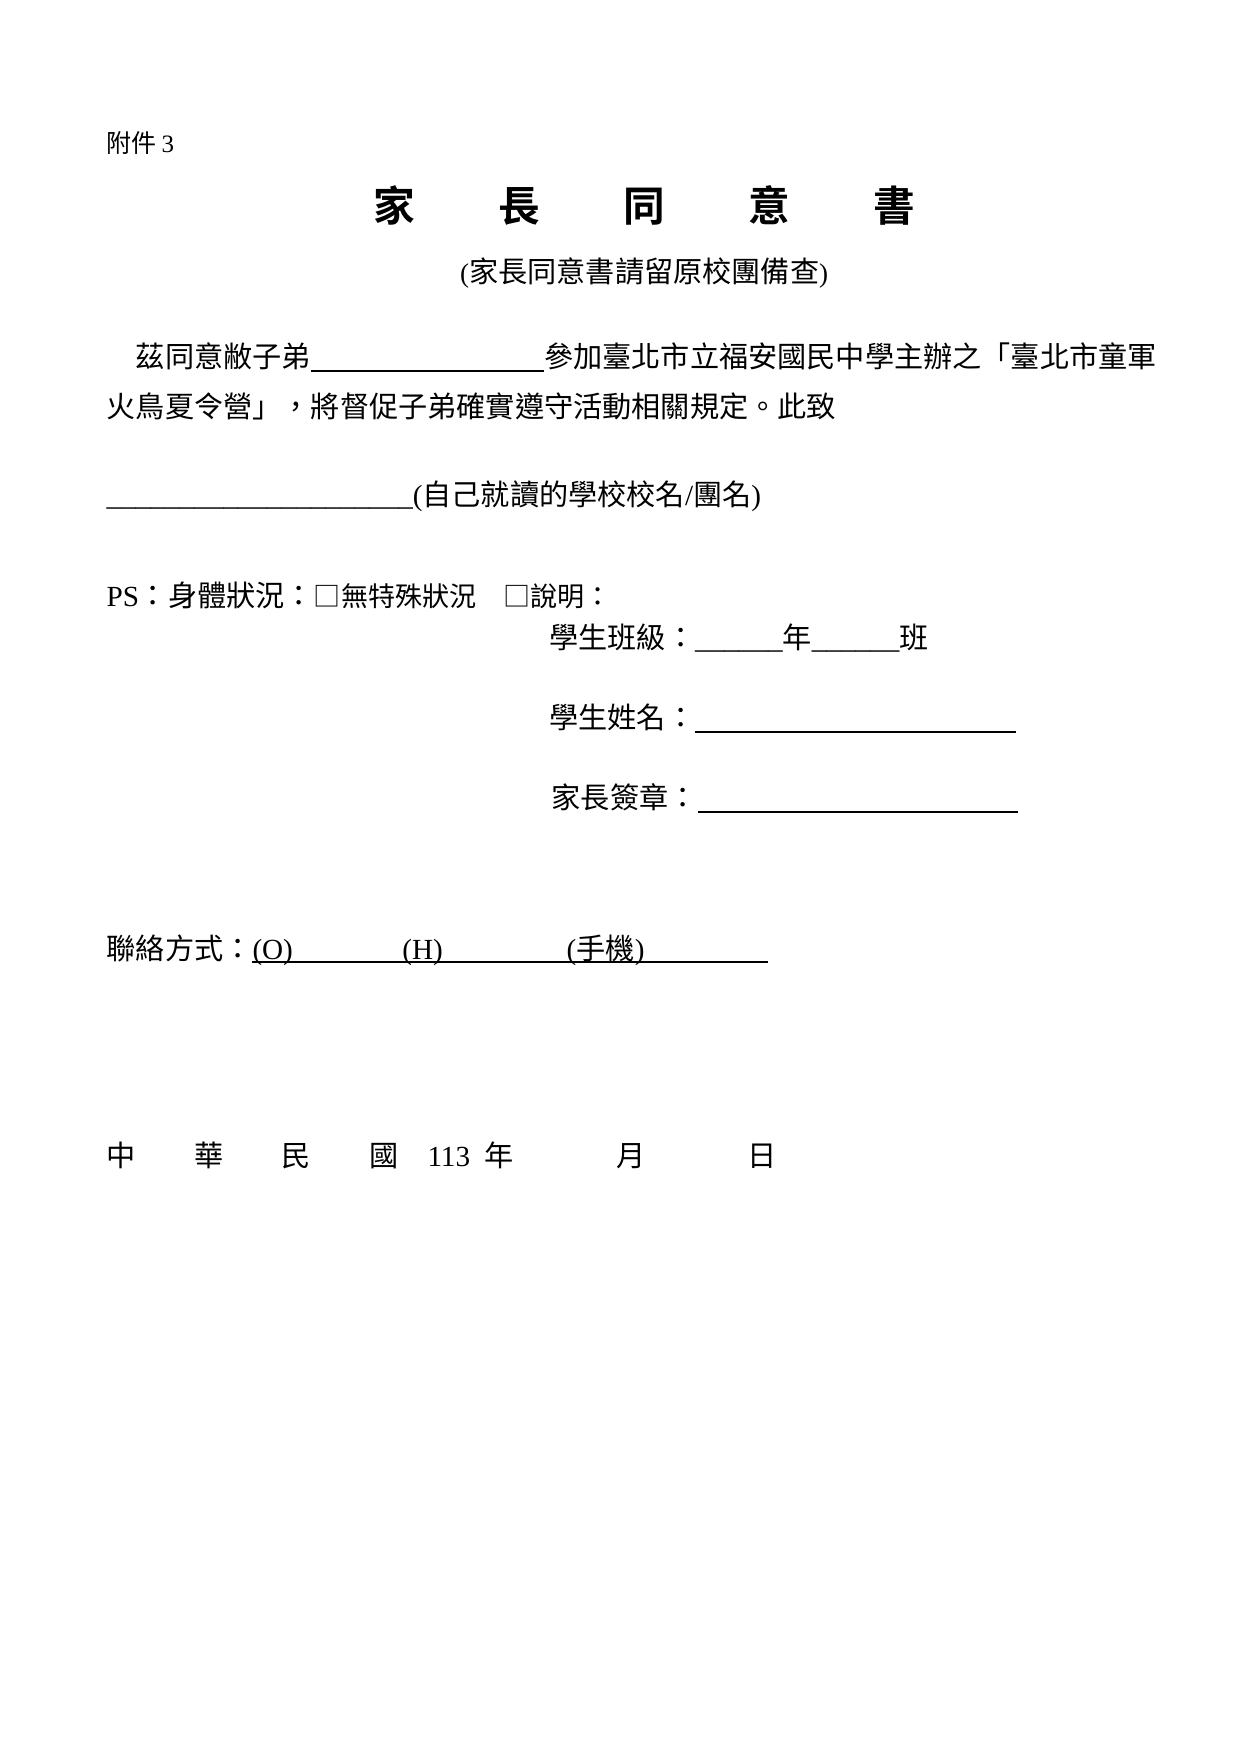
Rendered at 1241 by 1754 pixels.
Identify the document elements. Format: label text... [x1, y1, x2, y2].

text 附件3 [106, 124, 1181, 160]
text 茲同意敝子弟 參加臺北市立福安國民中學主辦之「臺北市童軍火鳥夏令營」，將督促子弟確實遵守活動相關規定。此致 [106, 327, 1181, 427]
text 中 華 民 國 113 年 月 日 [106, 1132, 1181, 1175]
text PS：身體狀況：□無特殊狀況 □說明： [106, 552, 1181, 615]
text 學生姓名： [106, 695, 1181, 737]
text 家長簽章： [106, 774, 1181, 817]
text (家長同意書請留原校團備查) [106, 252, 1181, 290]
text 學生班級：______年______班 [106, 615, 1181, 657]
text _____________________(自己就讀的學校校名/團名) [106, 465, 1181, 515]
text 聯絡方式：(O) (H) (手機) [106, 925, 1181, 968]
text 家 長 同 意 書 [106, 173, 1181, 234]
